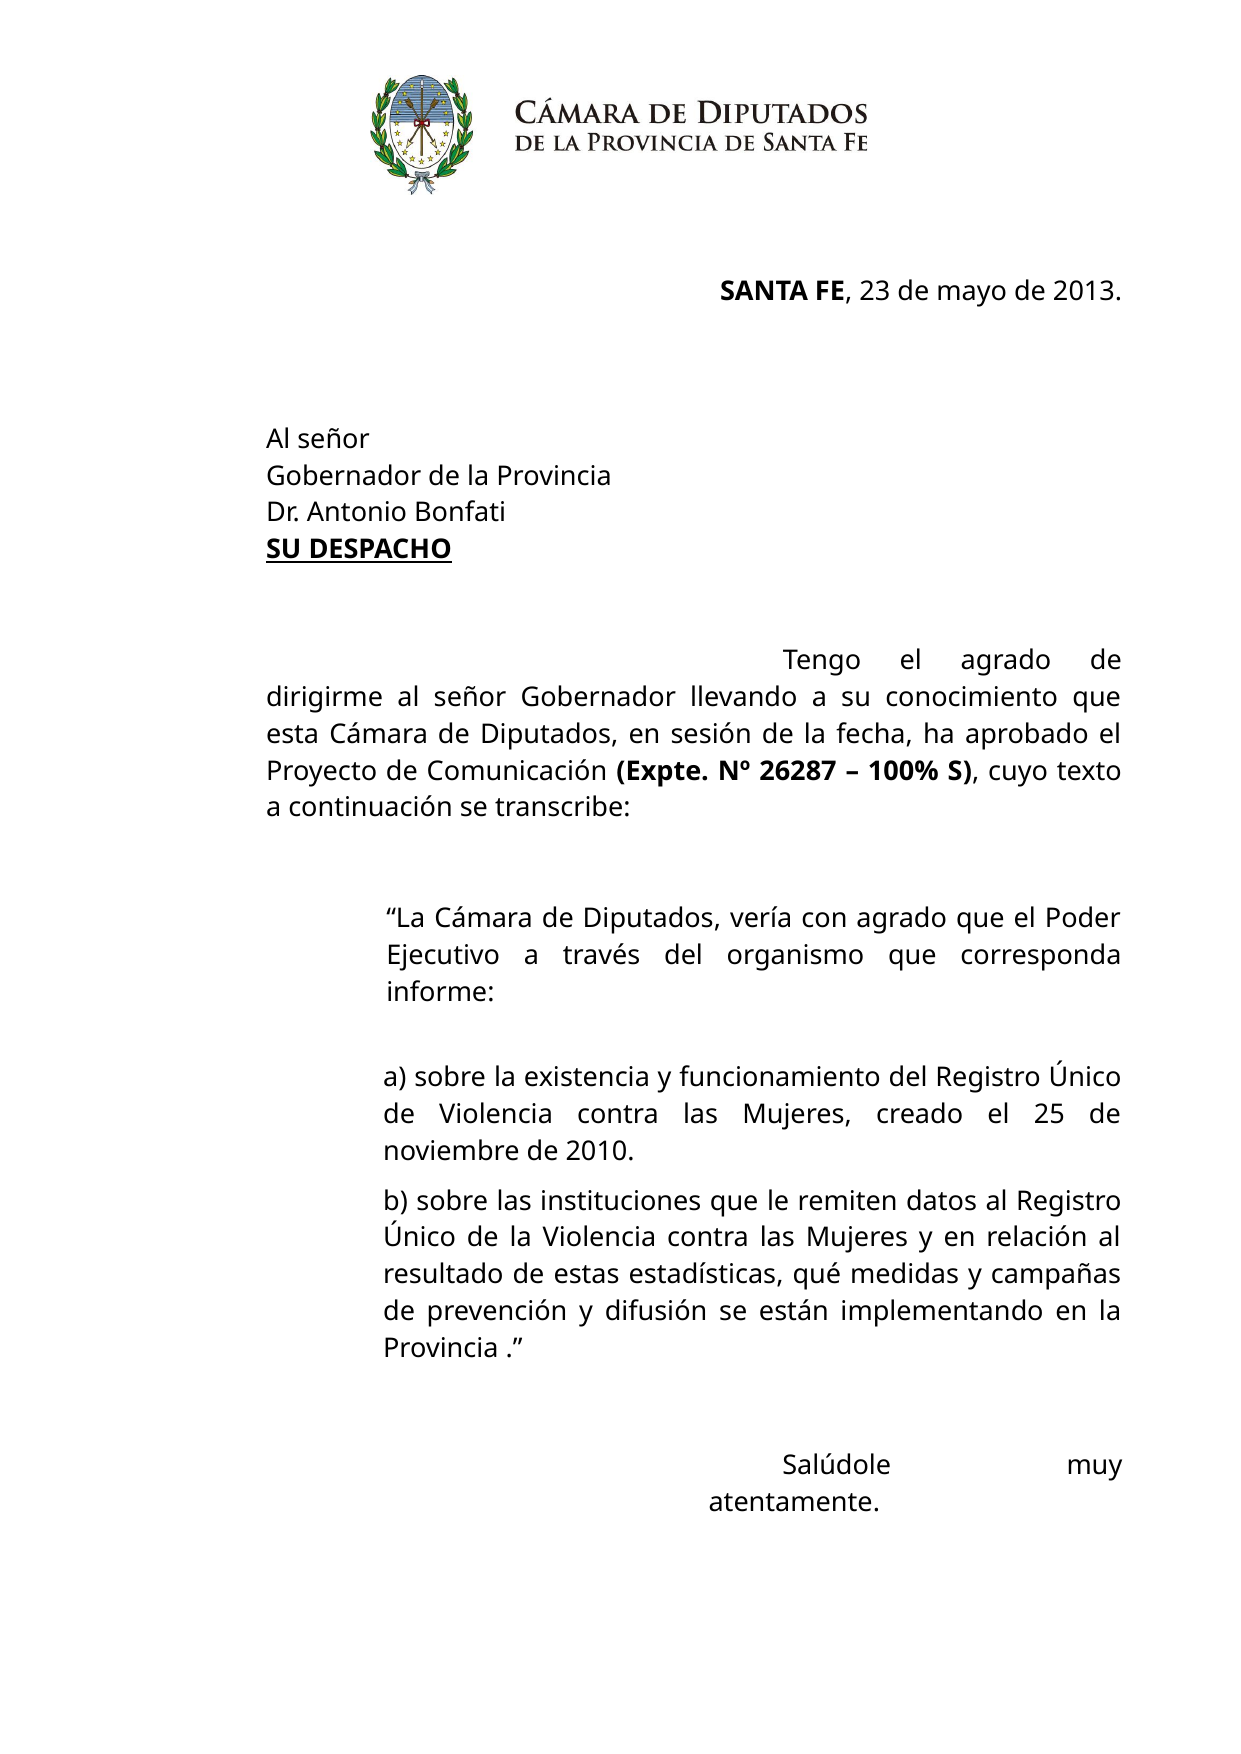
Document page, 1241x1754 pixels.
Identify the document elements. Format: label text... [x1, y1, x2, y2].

text SU DESPACHO [266, 530, 1122, 567]
text Al señor [266, 419, 1122, 456]
text Dr. Antonio Bonfati [266, 493, 1122, 530]
text SANTA FE, 23 de mayo de 2013. [266, 272, 1122, 308]
text b) sobre las instituciones que le remiten datos al Registro Único de la Violencia contra las Mujeres y en relación al resultado de estas estadísticas, qué medidas y campañas de prevención y difusión se están implementando en la Provincia .” [383, 1181, 1122, 1365]
text Tengo el agrado de dirigirme al señor Gobernador llevando a su conocimiento que esta Cámara de Diputados, en sesión de la fecha, ha aprobado el Proyecto de Comunicación (Expte. Nº 26287 – 100% S), cuyo texto a continuación se transcribe: [266, 640, 1122, 825]
text Salúdole muy atentamente. [708, 1445, 1122, 1519]
text “La Cámara de Diputados, vería con agrado que el Poder Ejecutivo a través del organismo que corresponda informe: [386, 898, 1122, 1009]
text Gobernador de la Provincia [266, 456, 1122, 493]
picture [370, 75, 868, 199]
text a) sobre la existencia y funcionamiento del Registro Único de Violencia contra las Mujeres, creado el 25 de noviembre de 2010. [383, 1058, 1122, 1168]
